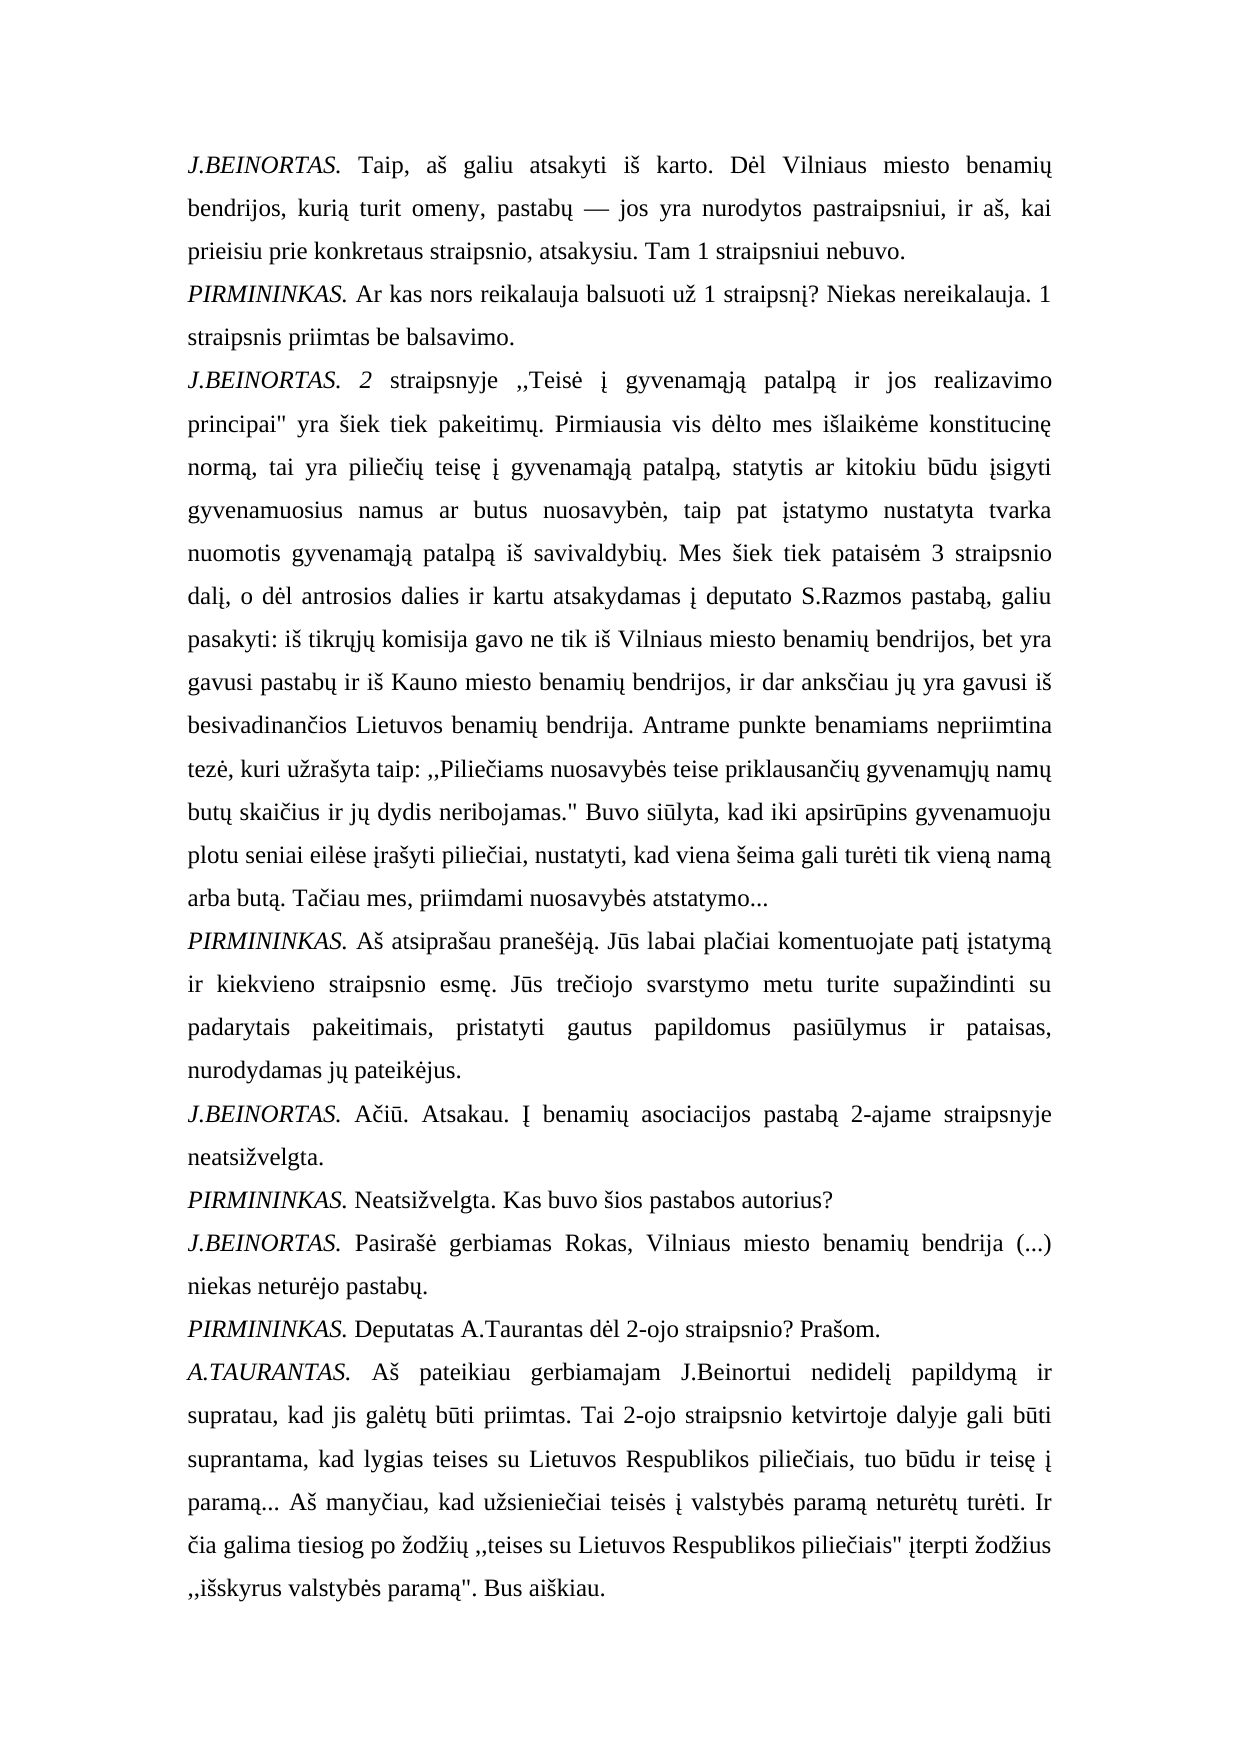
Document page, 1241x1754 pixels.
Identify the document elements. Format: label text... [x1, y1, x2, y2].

text J.BEINORTAS. Pasirašė gerbiamas Rokas, Vilniaus miesto benamių bendrija (...) niekas neturėjo pastabų. [187, 1228, 1053, 1300]
text PIRMININKAS. Neatsižvelgta. Kas buvo šios pastabos autorius? [187, 1185, 1053, 1214]
text PIRMININKAS. Ar kas nors reikalauja balsuoti už 1 straipsnį? Niekas nereikalauja. 1 straipsnis priimtas be balsavimo. [187, 279, 1053, 351]
text PIRMININKAS. Deputatas A.Taurantas dėl 2-ojo straipsnio? Prašom. [187, 1314, 1053, 1343]
text J.BEINORTAS. Taip, aš galiu atsakyti iš karto. Dėl Vilniaus miesto benamių bendrijos, kurią turit omeny, pastabų — jos yra nurodytos pastraipsniui, ir aš, kai prieisiu prie konkretaus straipsnio, atsakysiu. Tam 1 straipsniui nebuvo. [187, 150, 1053, 265]
text J.BEINORTAS. Ačiū. Atsakau. Į benamių asociacijos pastabą 2-ajame straipsnyje neatsižvelgta. [187, 1099, 1053, 1171]
text J.BEINORTAS. 2 straipsnyje ,,Teisė į gyvenamąją patalpą ir jos realizavimo principai" yra šiek tiek pakeitimų. Pirmiausia vis dėlto mes išlaikėme konstitucinę normą, tai yra piliečių teisę į gyvenamąją patalpą, statytis ar kitokiu būdu įsigyti gyvenamuosius namus ar butus nuosavybėn, taip pat įstatymo nustatyta tvarka nuomotis gyvenamąją patalpą iš savivaldybių. Mes šiek tiek pataisėm 3 straipsnio dalį, o dėl antrosios dalies ir kartu atsakydamas į deputato S.Razmos pastabą, galiu pasakyti: iš tikrųjų komisija gavo ne tik iš Vilniaus miesto benamių bendrijos, bet yra gavusi pastabų ir iš Kauno miesto benamių bendrijos, ir dar anksčiau jų yra gavusi iš besivadinančios Lietuvos benamių bendrija. Antrame punkte benamiams nepriimtina tezė, kuri užrašyta taip: ,,Piliečiams nuosavybės teise priklausančių gyvenamųjų namų butų skaičius ir jų dydis neribojamas." Buvo siūlyta, kad iki apsirūpins gyvenamuoju plotu seniai eilėse įrašyti piliečiai, nustatyti, kad viena šeima gali turėti tik vieną namą arba butą. Tačiau mes, priimdami nuosavybės atstatymo... [187, 366, 1053, 912]
text A.TAURANTAS. Aš pateikiau gerbiamajam J.Beinortui nedidelį papildymą ir supratau, kad jis galėtų būti priimtas. Tai 2-ojo straipsnio ketvirtoje dalyje gali būti suprantama, kad lygias teises su Lietuvos Respublikos piliečiais, tuo būdu ir teisę į paramą... Aš manyčiau, kad užsieniečiai teisės į valstybės paramą neturėtų turėti. Ir čia galima tiesiog po žodžių ,,teises su Lietuvos Respublikos piliečiais" įterpti žodžius ,,išskyrus valstybės paramą". Bus aiškiau. [187, 1357, 1053, 1602]
text PIRMININKAS. Aš atsiprašau pranešėją. Jūs labai plačiai komentuojate patį įstatymą ir kiekvieno straipsnio esmę. Jūs trečiojo svarstymo metu turite supažindinti su padarytais pakeitimais, pristatyti gautus papildomus pasiūlymus ir pataisas, nurodydamas jų pateikėjus. [187, 926, 1053, 1084]
